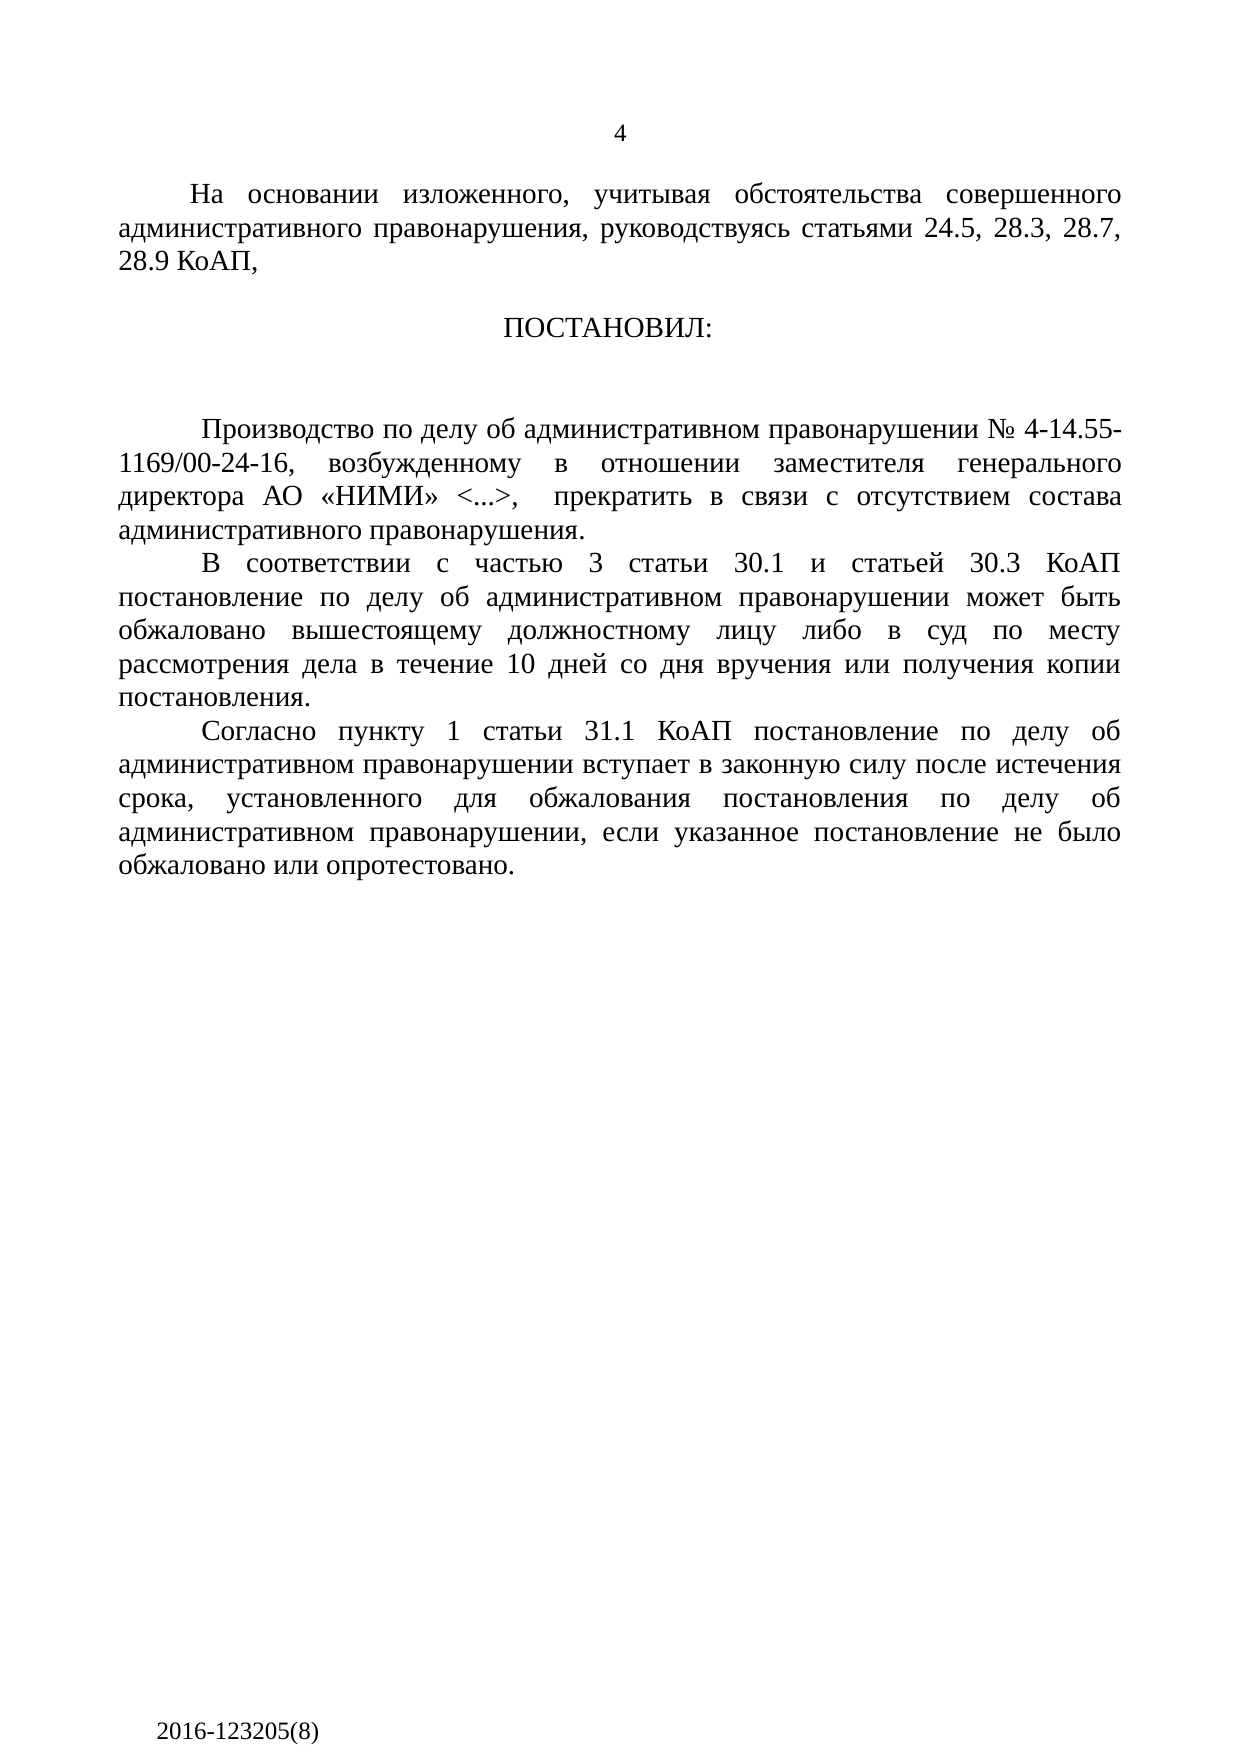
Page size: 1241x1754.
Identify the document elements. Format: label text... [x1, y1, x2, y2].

text На основании изложенного, учитывая обстоятельства совершенного административного правонарушения, руководствуясь статьями 24.5, 28.3, 28.7, 28.9 КоАП, [118, 176, 1122, 277]
text Согласно пункту 1 статьи 31.1 КоАП постановление по делу об административном правонарушении вступает в законную силу после истечения срока, установленного для обжалования постановления по делу об административном правонарушении, если указанное постановление не было обжаловано или опротестовано. [118, 713, 1122, 881]
text В соответствии с частью 3 статьи 30.1 и статьей 30.3 КоАП постановление по делу об административном правонарушении может быть обжаловано вышестоящему должностному лицу либо в суд по месту рассмотрения дела в течение 10 дней со дня вручения или получения копии постановления. [118, 545, 1122, 713]
text ПОСТАНОВИЛ: [118, 311, 1122, 344]
text Производство по делу об административном правонарушении № 4-14.55-1169/00-24-16, возбужденному в отношении заместителя генерального директора АО «НИМИ» <...>, прекратить в связи с отсутствием состава административного правонарушения. [118, 411, 1122, 545]
